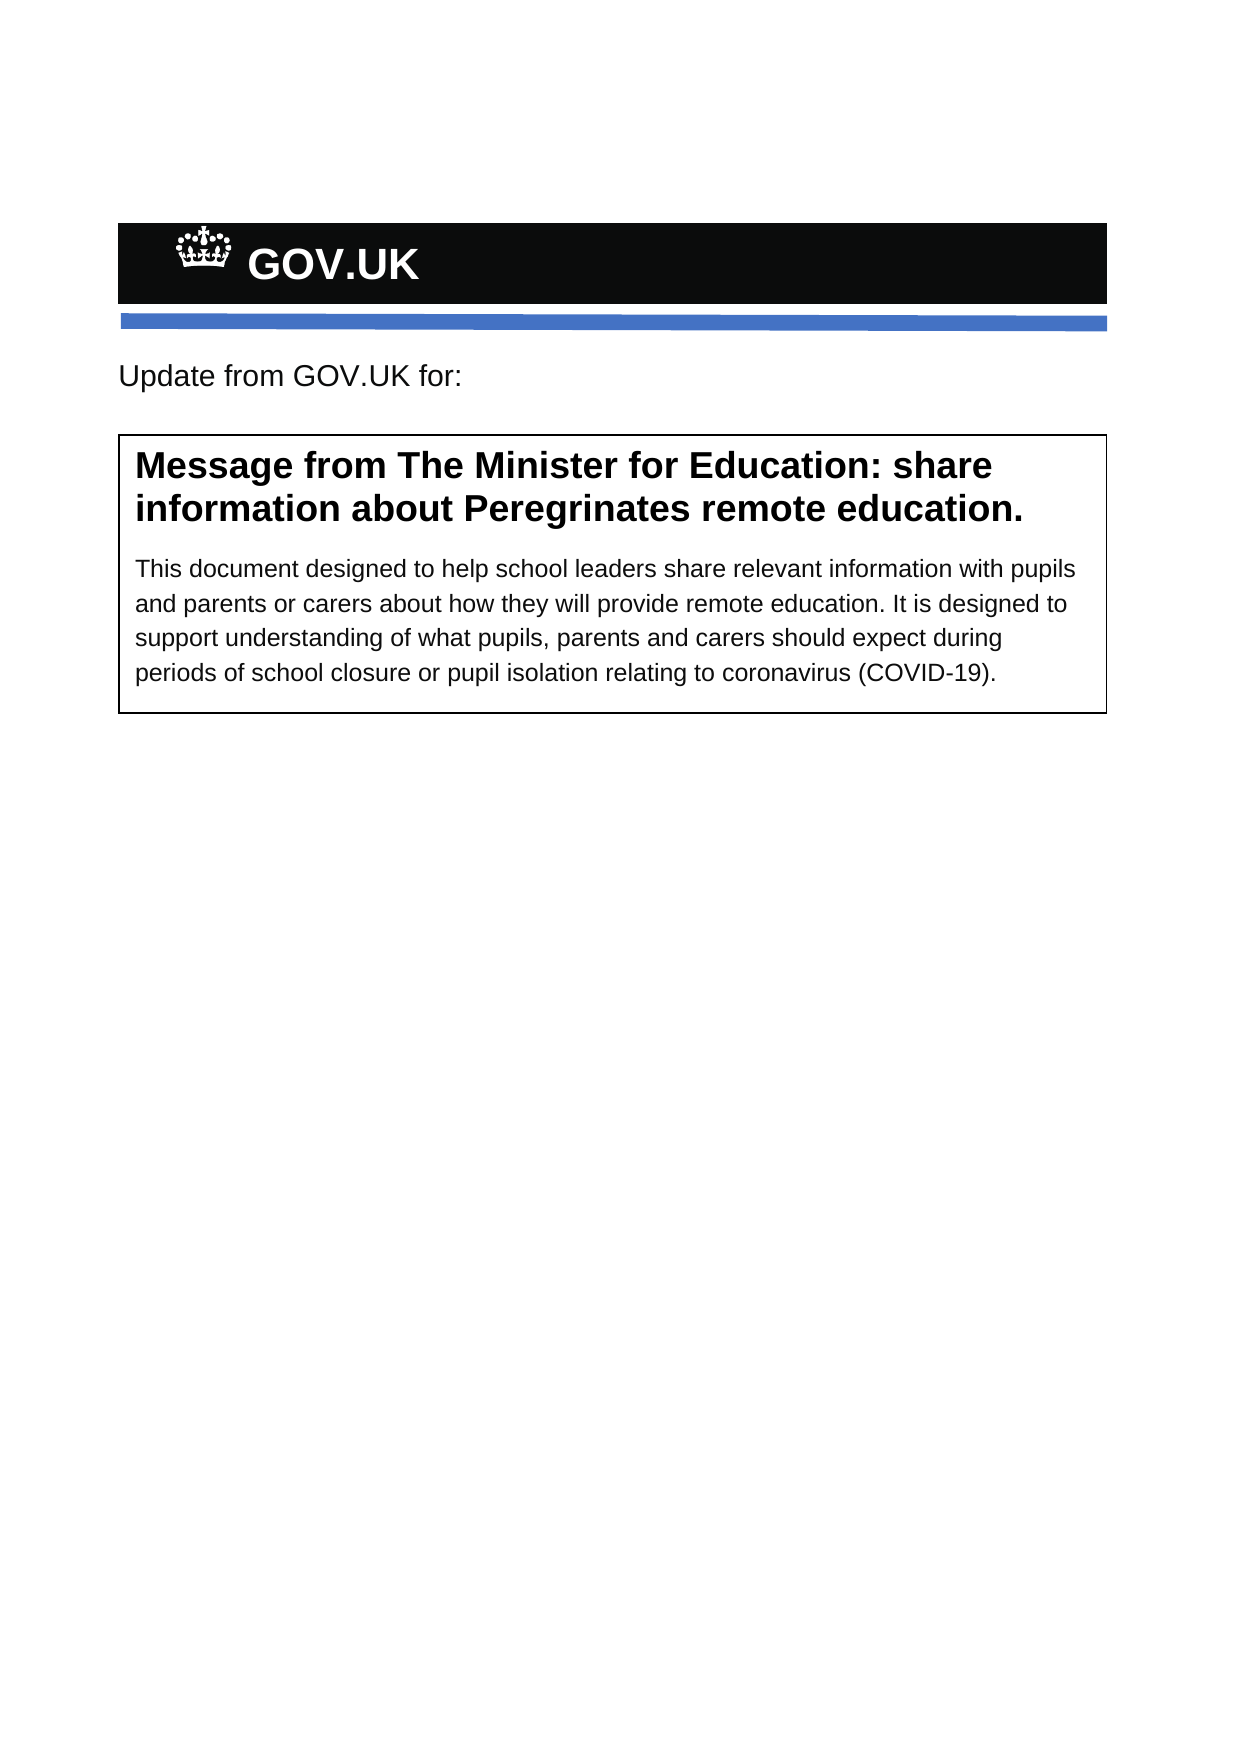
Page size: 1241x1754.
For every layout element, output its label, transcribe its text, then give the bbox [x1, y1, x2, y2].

text This document designed to help school leaders share relevant information with pupils and parents or carers about how they will provide remote education. It is designed to support understanding of what pupils, parents and carers should expect during periods of school closure or pupil isolation relating to coronavirus (COVID-19). [135, 554, 1091, 686]
table_header GOV.UK [231, 223, 420, 303]
table_header [420, 223, 1066, 303]
table_header [118, 223, 1107, 304]
text Update from GOV.​UK for: [118, 353, 1107, 392]
subtitle Message from The Minister for Education: share information about Peregrinates remote education. [135, 443, 1091, 529]
table_header [160, 223, 231, 303]
